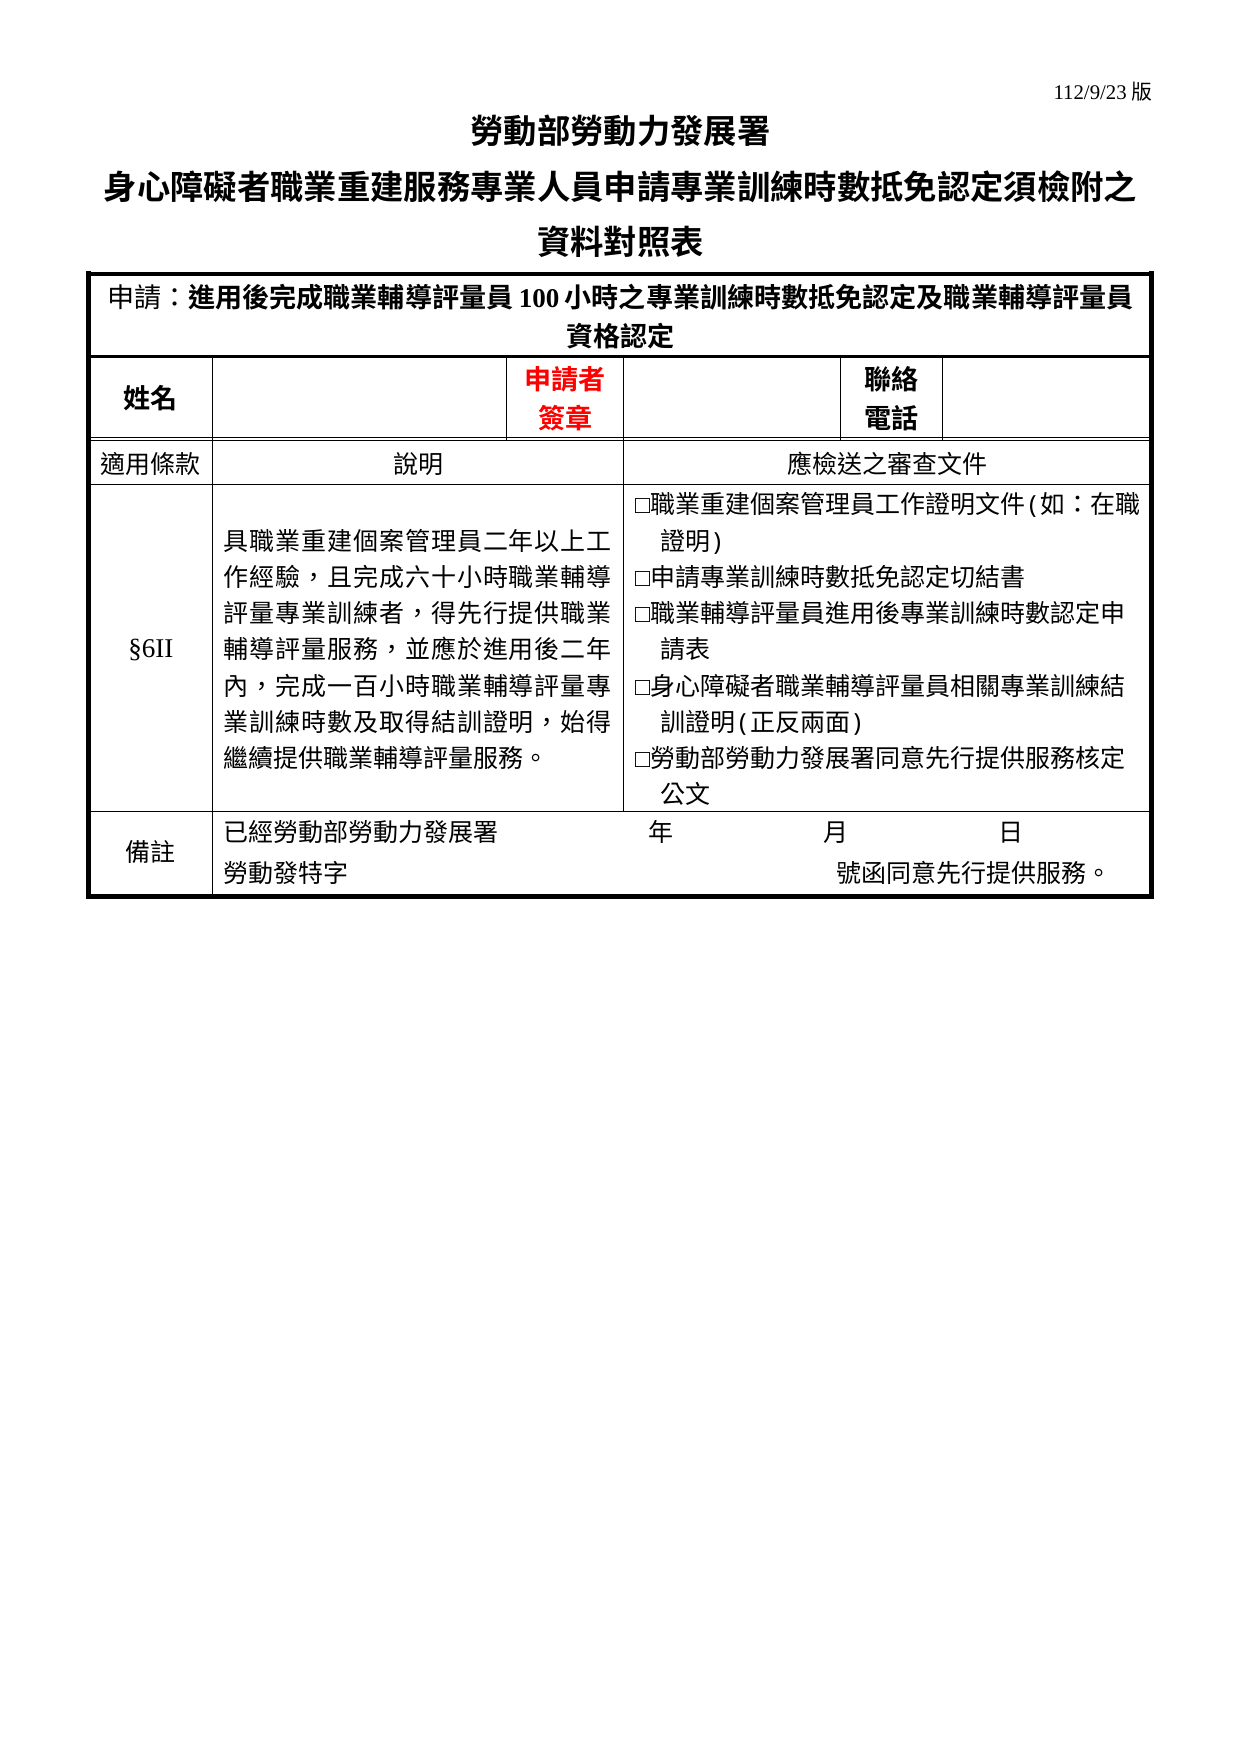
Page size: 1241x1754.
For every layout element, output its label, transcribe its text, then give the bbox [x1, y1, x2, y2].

table_cell §6II [91, 485, 212, 811]
table_cell 備註 [91, 812, 212, 894]
text 勞動部勞動力發展署 [89, 105, 1152, 153]
table_cell 說明 [213, 441, 623, 484]
table_cell 申請者簽章 [507, 358, 623, 436]
table_cell □職業重建個案管理員工作證明文件(如：在職證明) □申請專業訓練時數抵免認定切結書 □職業輔導評量員進用後專業訓練時數認定申請表 □身心障礙者職業輔導評量員相關專業訓練結訓證明(正反兩面) □勞動部勞動力發展署同意先行提供服務核定公文 [624, 485, 1149, 811]
table_header 申請：進用後完成職業輔導評量員100小時之專業訓練時數抵免認定及職業輔導評量員資格認定 [91, 276, 1149, 355]
text 身心障礙者職業重建服務專業人員申請專業訓練時數抵免認定須檢附之 [89, 161, 1152, 209]
table_cell [943, 358, 1149, 436]
table_cell 聯絡電話 [841, 358, 942, 436]
table_cell 具職業重建個案管理員二年以上工作經驗，且完成六十小時職業輔導評量專業訓練者，得先行提供職業輔導評量服務，並應於進用後二年內，完成一百小時職業輔導評量專業訓練時數及取得結訓證明，始得繼續提供職業輔導評量服務。 [213, 485, 623, 811]
text 資料對照表 [89, 216, 1152, 264]
table_cell [624, 358, 840, 436]
table_cell 已經勞動部勞動力發展署 年 月 日 勞動發特字 號函同意先行提供服務。 [213, 812, 1149, 894]
table_cell 應檢送之審查文件 [624, 441, 1149, 484]
table_cell [213, 358, 506, 436]
table_cell 姓名 [91, 358, 212, 436]
table_cell 適用條款 [91, 441, 212, 484]
